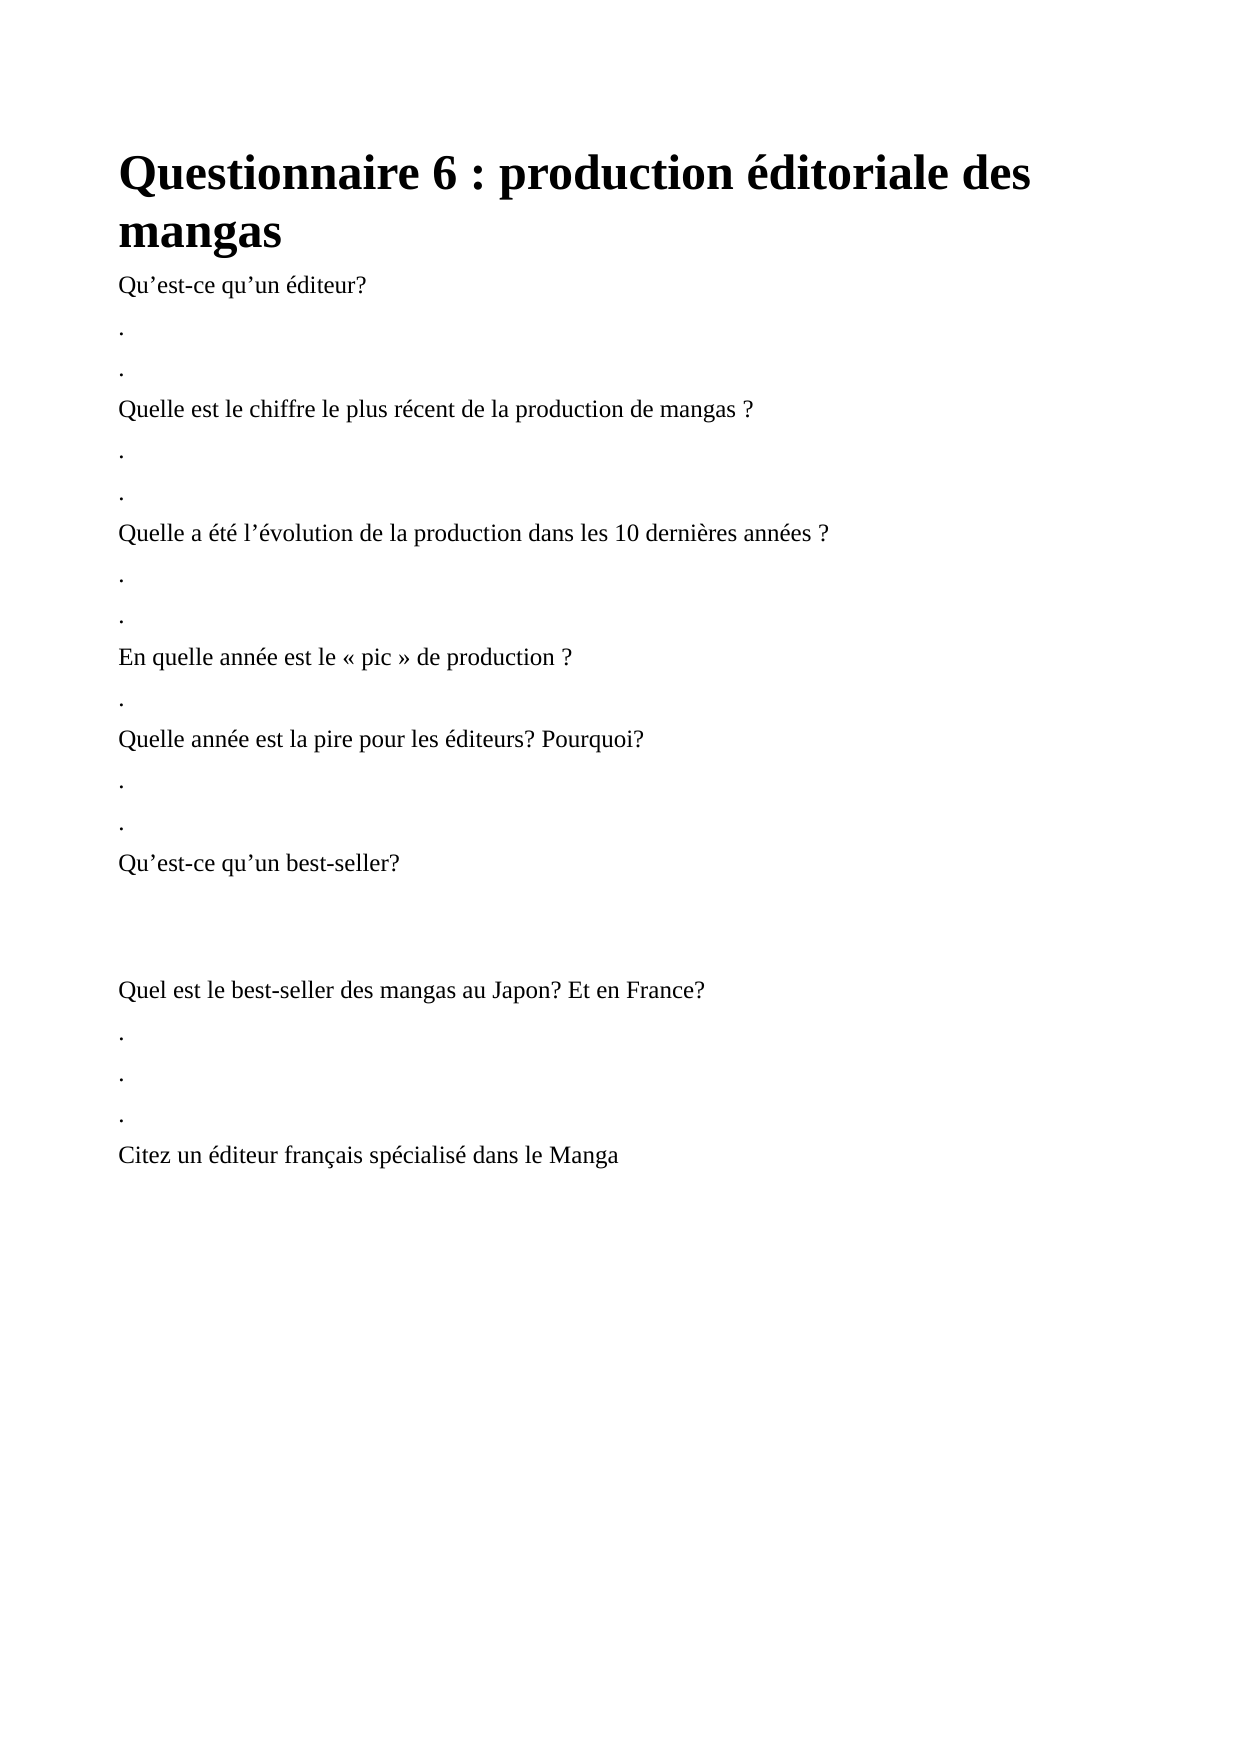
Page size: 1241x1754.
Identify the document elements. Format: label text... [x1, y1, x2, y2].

text . [118, 436, 1122, 464]
text En quelle année est le « pic » de production ? [118, 642, 1122, 671]
text Qu’est-ce qu’un best-seller? [118, 848, 1122, 877]
text . [118, 1099, 1122, 1128]
text . [118, 807, 1122, 836]
text Qu’est-ce qu’un éditeur? [118, 271, 1122, 299]
text . [118, 1017, 1122, 1046]
text Quelle a été l’évolution de la production dans les 10 dernières années ? [118, 518, 1122, 547]
text . [118, 766, 1122, 794]
text Quelle année est la pire pour les éditeurs? Pourquoi? [118, 724, 1122, 753]
text . [118, 683, 1122, 712]
text Quel est le best-seller des mangas au Japon? Et en France? [118, 976, 1122, 1004]
text . [118, 1058, 1122, 1087]
text . [118, 477, 1122, 506]
text . [118, 353, 1122, 382]
text Citez un éditeur français spécialisé dans le Manga [118, 1141, 1122, 1169]
text Quelle est le chiffre le plus récent de la production de mangas ? [118, 394, 1122, 423]
text . [118, 559, 1122, 588]
text . [118, 312, 1122, 341]
text . [118, 601, 1122, 629]
subtitle Questionnaire 6 : production éditoriale des mangas [118, 143, 1122, 258]
